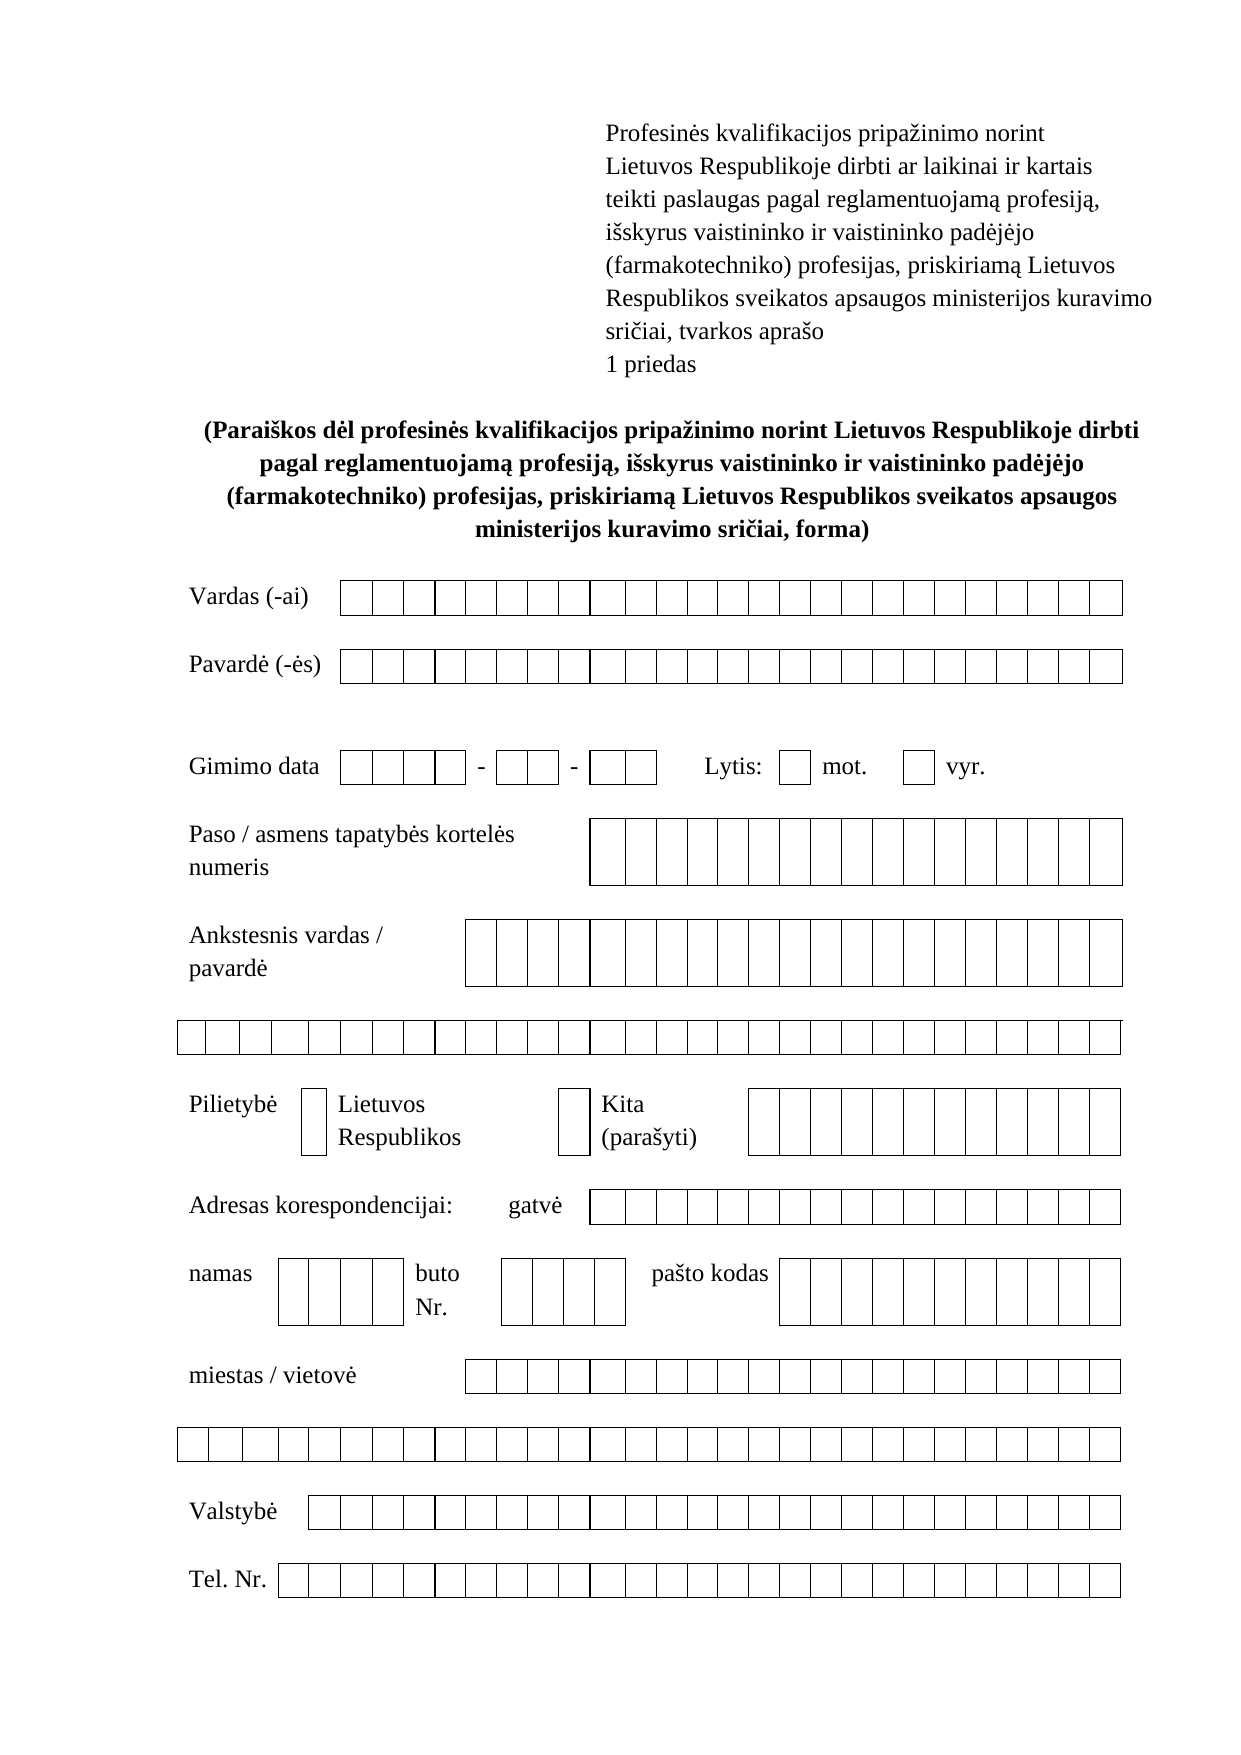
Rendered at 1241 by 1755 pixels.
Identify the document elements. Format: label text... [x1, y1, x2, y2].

table_cell [436, 1496, 465, 1529]
table_cell - [466, 750, 496, 784]
table_cell [718, 1564, 748, 1597]
table_cell [302, 1089, 326, 1155]
table_header [341, 581, 372, 614]
table_cell [309, 1428, 340, 1461]
table_cell [997, 1259, 1027, 1324]
table_cell [436, 1564, 465, 1597]
table_cell [404, 1021, 434, 1054]
table_cell [341, 650, 372, 683]
table_cell [997, 1496, 1027, 1529]
table_cell [935, 650, 965, 683]
text sričiai, tvarkos aprašo [177, 316, 1167, 345]
table_cell [373, 1564, 403, 1597]
table_cell [718, 1190, 748, 1223]
table_cell [595, 1259, 625, 1324]
table_cell [935, 1496, 965, 1529]
table_header [780, 581, 810, 614]
table_header Vardas (-ai) [177, 580, 340, 614]
table_header [842, 581, 872, 614]
table_cell [966, 650, 996, 683]
table_cell [935, 1089, 965, 1155]
table_cell [626, 1564, 656, 1597]
table_cell [718, 650, 748, 683]
table_cell [404, 1428, 434, 1461]
table_cell [373, 1496, 403, 1529]
table_cell [780, 1259, 810, 1324]
table_cell [436, 751, 465, 784]
table_cell [341, 1259, 372, 1324]
table_cell [528, 1428, 558, 1461]
table_cell [591, 1428, 625, 1461]
table_cell [626, 1496, 656, 1529]
table_header [718, 581, 748, 614]
table_cell [466, 920, 496, 986]
table_cell [749, 819, 779, 885]
table_cell [811, 1564, 841, 1597]
table_cell [591, 1021, 625, 1054]
table_cell [873, 1428, 903, 1461]
table_cell Lytis: [657, 750, 779, 784]
table_cell [904, 650, 934, 683]
table_cell [873, 920, 903, 986]
table_cell Lietuvos Respublikos [327, 1088, 558, 1155]
table_cell [657, 1496, 687, 1529]
table_cell [749, 920, 779, 986]
table_cell [811, 1496, 841, 1529]
table_cell [749, 650, 779, 683]
table_cell [209, 1428, 242, 1461]
table_cell [178, 1021, 205, 1054]
table_cell [1090, 1021, 1120, 1054]
table_cell [177, 1155, 1120, 1189]
table_cell [1028, 1190, 1058, 1223]
table_cell [688, 1428, 717, 1461]
table_cell [997, 1564, 1027, 1597]
table_cell [1028, 1021, 1058, 1054]
table_cell [1059, 920, 1089, 986]
table_cell [811, 1089, 841, 1155]
table_cell [842, 1564, 872, 1597]
table_cell namas [177, 1258, 278, 1324]
table_cell [1028, 819, 1058, 885]
table_cell [873, 819, 903, 885]
table_cell [404, 751, 434, 784]
table_cell [997, 650, 1027, 683]
table_cell [177, 1325, 1120, 1359]
table_cell [559, 1089, 589, 1155]
table_header [688, 581, 717, 614]
table_cell [966, 1190, 996, 1223]
table_cell Pilietybė [177, 1088, 301, 1155]
table_cell [497, 751, 527, 784]
table_cell [1090, 819, 1122, 885]
table_cell [657, 1428, 687, 1461]
table_cell [436, 1428, 465, 1461]
table_cell [559, 1360, 589, 1393]
table_cell [904, 1021, 934, 1054]
table_cell [811, 920, 841, 986]
table_cell [935, 1259, 965, 1324]
table_cell [240, 1021, 271, 1054]
table_cell [935, 1021, 965, 1054]
table_cell [873, 650, 903, 683]
table_cell Adresas korespondencijai: [177, 1189, 497, 1223]
table_cell [626, 1428, 656, 1461]
table_cell [657, 1190, 687, 1223]
table_cell [272, 1021, 308, 1054]
table_cell [528, 751, 558, 784]
table_cell [749, 1021, 779, 1054]
table_cell [497, 920, 527, 986]
table_cell gatvė [497, 1189, 589, 1223]
table_cell [657, 920, 687, 986]
text teikti paslaugas pagal reglamentuojamą profesiją, [177, 184, 1167, 213]
table_header [436, 581, 465, 614]
table_cell [718, 920, 748, 986]
table_cell [404, 650, 434, 683]
table_cell [528, 920, 558, 986]
table_cell [279, 1428, 308, 1461]
table_cell [177, 885, 1122, 919]
table_cell [842, 1190, 872, 1223]
table_cell [309, 1259, 340, 1324]
table_cell [1028, 1259, 1058, 1324]
table_cell [626, 650, 656, 683]
table_cell [811, 1190, 841, 1223]
table_cell [1028, 1360, 1058, 1393]
table_cell [1059, 1428, 1089, 1461]
table_cell [688, 1564, 717, 1597]
table_cell [341, 1564, 372, 1597]
table_cell [688, 1190, 717, 1223]
table_header [404, 581, 434, 614]
table_header [466, 581, 496, 614]
table_cell [1059, 1360, 1089, 1393]
table_cell [1028, 650, 1058, 683]
table_cell [966, 920, 996, 986]
table_cell [749, 1360, 779, 1393]
table_cell [591, 751, 625, 784]
text išskyrus vaistininko ir vaistininko padėjėjo [177, 217, 1167, 246]
table_cell [178, 1428, 208, 1461]
table_cell vyr. [935, 750, 1027, 784]
table_cell miestas / vietovė [177, 1359, 465, 1393]
table_cell [718, 1021, 748, 1054]
table_cell pašto kodas [626, 1258, 779, 1324]
table_cell [206, 1021, 239, 1054]
table_cell [780, 1021, 810, 1054]
table_cell [404, 1564, 434, 1597]
text Lietuvos Respublikoje dirbti ar laikinai ir kartais [177, 151, 1167, 180]
table_cell [559, 1564, 589, 1597]
table_cell [497, 1021, 527, 1054]
table_cell [780, 1089, 810, 1155]
table_cell mot. [811, 750, 903, 784]
table_cell [626, 751, 656, 784]
table_cell [177, 683, 1122, 717]
table_header [997, 581, 1027, 614]
table_cell [591, 1564, 625, 1597]
table_cell [997, 920, 1027, 986]
table_cell [559, 920, 589, 986]
table_cell [688, 819, 717, 885]
table_cell [528, 1021, 558, 1054]
table_cell [497, 650, 527, 683]
table_cell [842, 1428, 872, 1461]
table_header [904, 581, 934, 614]
table_header [626, 581, 656, 614]
table_cell [591, 1190, 625, 1223]
table_cell [842, 1089, 872, 1155]
table_cell [935, 1428, 965, 1461]
table_cell [497, 1428, 527, 1461]
table_cell [466, 650, 496, 683]
table_cell [373, 751, 403, 784]
table_cell [591, 819, 625, 885]
table_cell [966, 1428, 996, 1461]
table_cell [780, 1428, 810, 1461]
table_cell [718, 1360, 748, 1393]
table_cell [842, 1496, 872, 1529]
table_cell [811, 819, 841, 885]
table_cell [528, 1564, 558, 1597]
table_header [497, 581, 527, 614]
table_cell [341, 751, 372, 784]
table_cell [373, 1259, 403, 1324]
table_cell [279, 1259, 308, 1324]
table_cell [997, 1021, 1027, 1054]
table_header [1059, 581, 1089, 614]
table_cell [1090, 920, 1122, 986]
table_cell [1059, 1564, 1089, 1597]
table_cell [341, 1496, 372, 1529]
table_cell [904, 819, 934, 885]
table_cell [1090, 1360, 1120, 1393]
table_header [749, 581, 779, 614]
table_header [1028, 581, 1058, 614]
text Profesinės kvalifikacijos pripažinimo norint [177, 118, 1167, 147]
table_cell [626, 1190, 656, 1223]
text 1 priedas [177, 349, 1167, 378]
table_cell [177, 1393, 1120, 1427]
table_cell [177, 1462, 1120, 1495]
table_cell [564, 1259, 594, 1324]
table_header [559, 581, 589, 614]
table_header [528, 581, 558, 614]
table_cell [904, 1360, 934, 1393]
table_cell [842, 1259, 872, 1324]
table_cell [935, 819, 965, 885]
table_cell [177, 717, 1122, 750]
table_cell [497, 1564, 527, 1597]
table_cell [466, 1564, 496, 1597]
table_cell [177, 784, 1122, 818]
text (Paraiškos dėl profesinės kvalifikacijos pripažinimo norint Lietuvos Respublikoje dirbti pagal reglamentuojamą profesiją, išskyrus vaistininko ir vaistininko padėjėjo (farmakotechniko) profesijas, priskiriamą Lietuvos Respublikos sveikatos apsaugos ministerijos kuravimo sričiai, forma) [177, 415, 1167, 543]
table_cell [626, 819, 656, 885]
table_cell [966, 1021, 996, 1054]
table_cell [559, 650, 589, 683]
table_cell [904, 1259, 934, 1324]
table_cell [997, 1428, 1027, 1461]
table_cell [626, 1360, 656, 1393]
table_cell [780, 819, 810, 885]
table_cell [177, 1529, 1120, 1563]
table_cell [966, 1360, 996, 1393]
table_cell [1027, 750, 1122, 784]
table_cell [811, 1428, 841, 1461]
table_cell [1059, 1089, 1089, 1155]
table_cell [466, 1360, 496, 1393]
table_header [657, 581, 687, 614]
table_cell [718, 819, 748, 885]
table_cell [373, 650, 403, 683]
table_cell [177, 1224, 1120, 1257]
table_cell [749, 1428, 779, 1461]
table_cell [309, 1496, 340, 1529]
table_cell [904, 1564, 934, 1597]
table_cell [404, 1496, 434, 1529]
table_cell [528, 650, 558, 683]
table_cell [559, 1428, 589, 1461]
table_cell [780, 1190, 810, 1223]
table_cell [904, 1496, 934, 1529]
table_cell [591, 1496, 625, 1529]
table_cell [688, 650, 717, 683]
table_cell [528, 1360, 558, 1393]
table_cell [657, 1564, 687, 1597]
table_header [591, 581, 625, 614]
table_cell [997, 1190, 1027, 1223]
table_cell [688, 1360, 717, 1393]
table_cell [559, 1496, 589, 1529]
table_cell [341, 1428, 372, 1461]
table_cell Kita (parašyti) [591, 1088, 748, 1155]
table_cell [1090, 650, 1122, 683]
table_cell [811, 1360, 841, 1393]
table_cell [1028, 1089, 1058, 1155]
table_cell [873, 1190, 903, 1223]
table_cell [279, 1564, 308, 1597]
table_header [935, 581, 965, 614]
table_cell [1059, 819, 1089, 885]
table_header [373, 581, 403, 614]
table_cell [466, 1428, 496, 1461]
table_cell [497, 1360, 527, 1393]
table_cell [1028, 1564, 1058, 1597]
table_cell [966, 819, 996, 885]
table_cell [436, 650, 465, 683]
table_cell [466, 1496, 496, 1529]
table_cell [873, 1496, 903, 1529]
table_cell [811, 1021, 841, 1054]
table_cell [1028, 1496, 1058, 1529]
table_cell buto Nr. [404, 1258, 501, 1324]
table_cell [528, 1496, 558, 1529]
table_cell [873, 1564, 903, 1597]
table_cell [341, 1021, 372, 1054]
table_cell [591, 920, 625, 986]
table_cell [935, 1360, 965, 1393]
table_cell [904, 1089, 934, 1155]
table_cell [688, 1496, 717, 1529]
table_cell [1028, 920, 1058, 986]
table_cell [749, 1190, 779, 1223]
table_cell [873, 1259, 903, 1324]
table_cell [966, 1089, 996, 1155]
table_cell [1059, 1496, 1089, 1529]
table_cell [309, 1021, 340, 1054]
table_cell Tel. Nr. [177, 1563, 278, 1597]
table_cell - [559, 750, 589, 784]
table_header [1090, 581, 1122, 614]
table_cell [688, 1021, 717, 1054]
table_cell [935, 920, 965, 986]
table_cell [657, 1360, 687, 1393]
table_cell [904, 1428, 934, 1461]
table_cell [904, 920, 934, 986]
table_cell [1059, 1190, 1089, 1223]
table_cell [811, 650, 841, 683]
table_cell [309, 1564, 340, 1597]
table_cell [935, 1190, 965, 1223]
table_cell [1090, 1564, 1120, 1597]
table_cell [1059, 650, 1089, 683]
table_cell [1090, 1496, 1120, 1529]
table_cell [177, 986, 1122, 1020]
table_cell [780, 650, 810, 683]
table_cell [1059, 1259, 1089, 1324]
table_cell [718, 1428, 748, 1461]
table_cell [1059, 1021, 1089, 1054]
table_cell [373, 1021, 403, 1054]
table_cell Valstybė [177, 1495, 308, 1529]
table_cell [966, 1259, 996, 1324]
table_cell [997, 1089, 1027, 1155]
table_cell [657, 650, 687, 683]
table_cell [842, 1360, 872, 1393]
table_header [811, 581, 841, 614]
table_cell [657, 819, 687, 885]
table_cell [780, 1496, 810, 1529]
table_cell [842, 1021, 872, 1054]
text (farmakotechniko) profesijas, priskiriamą Lietuvos [177, 250, 1167, 279]
table_cell [626, 920, 656, 986]
table_cell Ankstesnis vardas / pavardė [177, 919, 465, 986]
table_cell [1090, 1190, 1120, 1223]
table_cell [997, 1360, 1027, 1393]
table_cell [436, 1021, 465, 1054]
table_cell Gimimo data [177, 750, 340, 784]
table_cell [842, 819, 872, 885]
table_cell [780, 1564, 810, 1597]
text Respublikos sveikatos apsaugos ministerijos kuravimo [177, 283, 1167, 312]
table_cell Pavardė (-ės) [177, 649, 340, 683]
table_cell [1090, 1089, 1120, 1155]
table_header [966, 581, 996, 614]
table_cell [657, 1021, 687, 1054]
table_cell [502, 1259, 532, 1324]
table_cell [749, 1089, 779, 1155]
table_cell [688, 920, 717, 986]
table_cell [935, 1564, 965, 1597]
table_cell [749, 1496, 779, 1529]
table_cell [533, 1259, 563, 1324]
table_cell [1090, 1259, 1120, 1324]
table_cell [1090, 1428, 1120, 1461]
table_cell [177, 1055, 1120, 1088]
table_cell [497, 1496, 527, 1529]
table_cell [873, 1021, 903, 1054]
table_cell [177, 1597, 1120, 1631]
table_header [873, 581, 903, 614]
table_cell [1028, 1428, 1058, 1461]
table_cell [811, 1259, 841, 1324]
table_cell [966, 1496, 996, 1529]
table_cell [591, 1360, 625, 1393]
table_cell [997, 819, 1027, 885]
table_cell [749, 1564, 779, 1597]
table_cell [904, 751, 934, 784]
table_cell Paso / asmens tapatybės kortelės numeris [177, 818, 589, 885]
table_cell [373, 1428, 403, 1461]
table_cell [873, 1089, 903, 1155]
table_cell [626, 1021, 656, 1054]
table_cell [559, 1021, 589, 1054]
table_cell [718, 1496, 748, 1529]
table_cell [591, 650, 625, 683]
table_cell [966, 1564, 996, 1597]
table_cell [904, 1190, 934, 1223]
table_cell [780, 920, 810, 986]
table_cell [780, 1360, 810, 1393]
table_cell [842, 920, 872, 986]
table_cell [842, 650, 872, 683]
table_cell [243, 1428, 278, 1461]
table_cell [466, 1021, 496, 1054]
table_cell [780, 751, 810, 784]
table_cell [177, 615, 1122, 648]
table_cell [873, 1360, 903, 1393]
